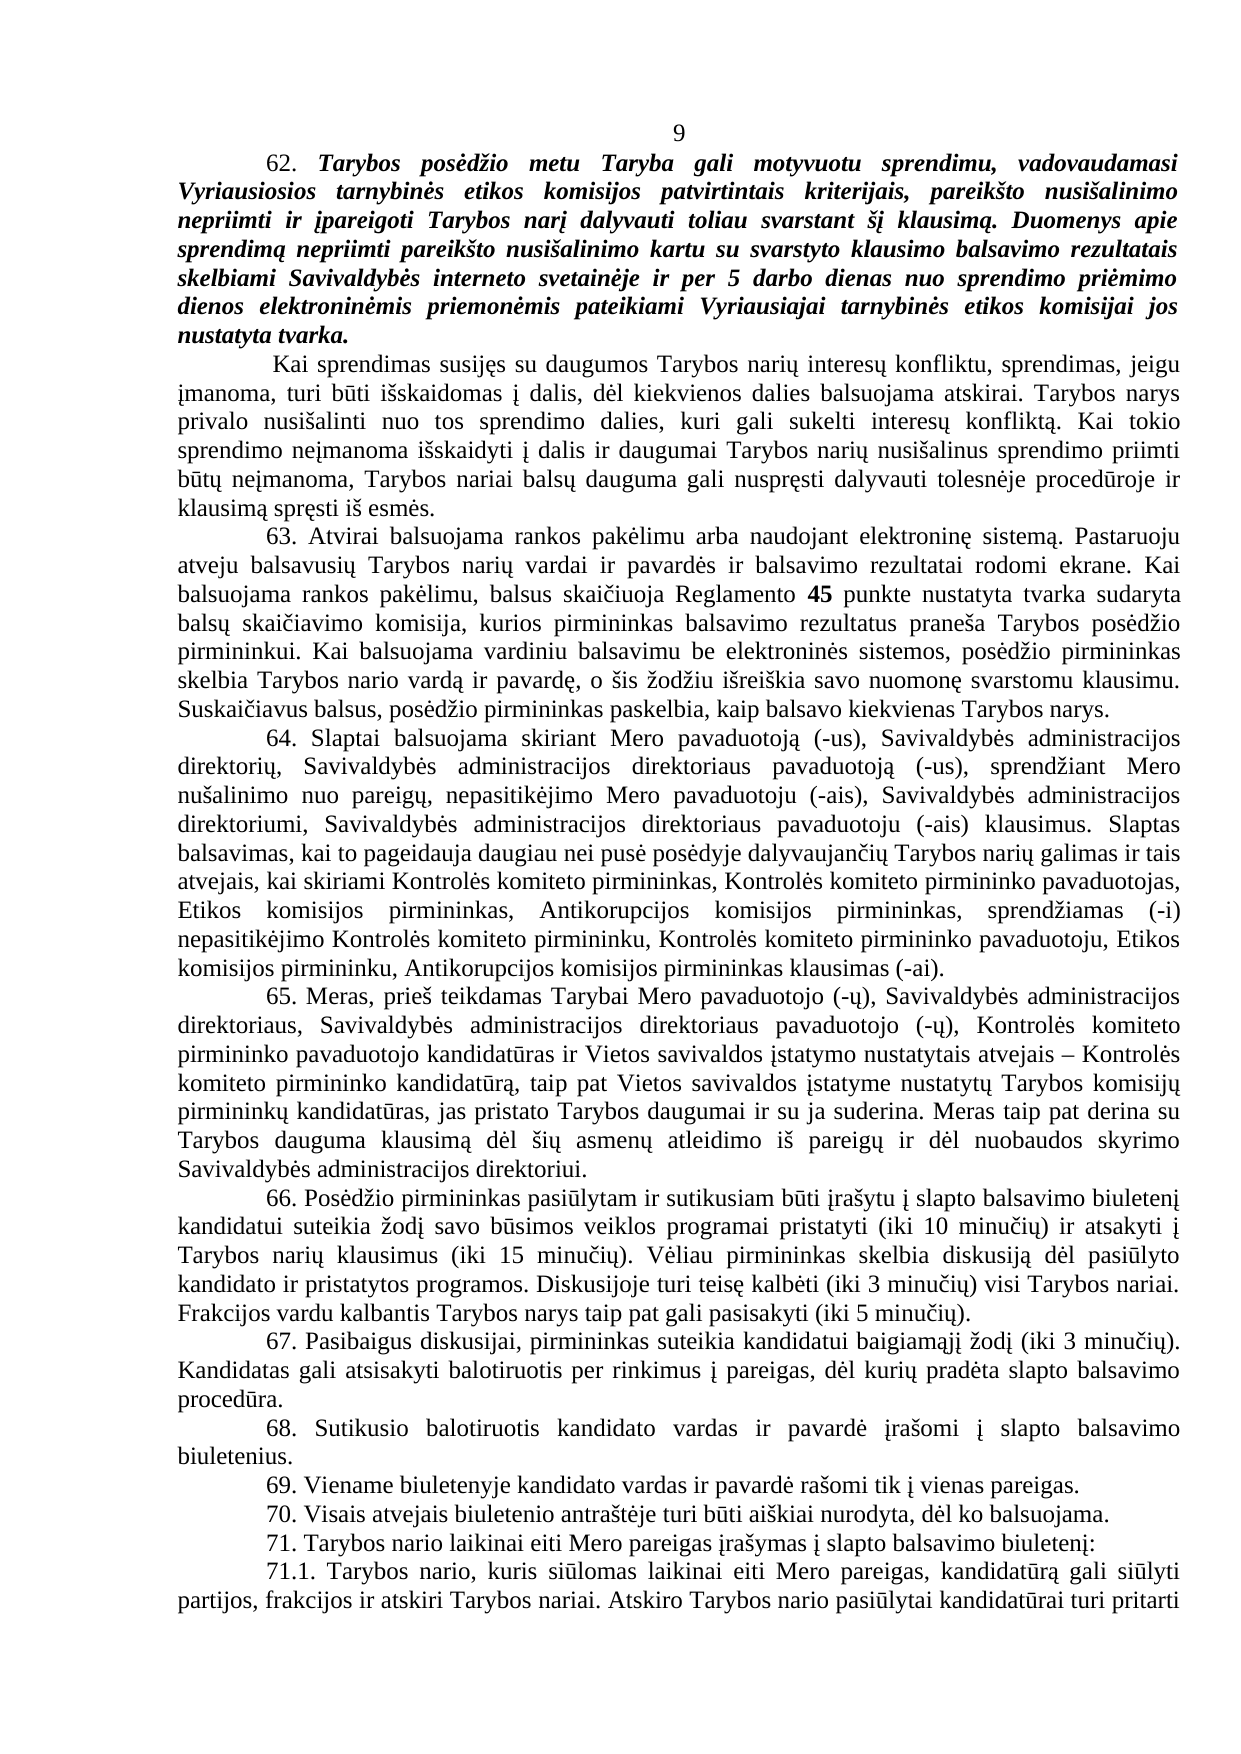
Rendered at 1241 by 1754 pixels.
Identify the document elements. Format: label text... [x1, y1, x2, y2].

text 67. Pasibaigus diskusijai, pirmininkas suteikia kandidatui baigiamąjį žodį (iki 3 minučių). Kandidatas gali atsisakyti balotiruotis per rinkimus į pareigas, dėl kurių pradėta slapto balsavimo procedūra. [177, 1326, 1181, 1413]
text 69. Viename biuletenyje kandidato vardas ir pavardė rašomi tik į vienas pareigas. [177, 1470, 1181, 1499]
text 63. Atvirai balsuojama rankos pakėlimu arba naudojant elektroninę sistemą. Pastaruoju atveju balsavusių Tarybos narių vardai ir pavardės ir balsavimo rezultatai rodomi ekrane. Kai balsuojama rankos pakėlimu, balsus skaičiuoja Reglamento 45 punkte nustatyta tvarka sudaryta balsų skaičiavimo komisija, kurios pirmininkas balsavimo rezultatus praneša Tarybos posėdžio pirmininkui. Kai balsuojama vardiniu balsavimu be elektroninės sistemos, posėdžio pirmininkas skelbia Tarybos nario vardą ir pavardę, o šis žodžiu išreiškia savo nuomonę svarstomu klausimu. Suskaičiavus balsus, posėdžio pirmininkas paskelbia, kaip balsavo kiekvienas Tarybos narys. [177, 521, 1181, 723]
text 70. Visais atvejais biuletenio antraštėje turi būti aiškiai nurodyta, dėl ko balsuojama. [177, 1499, 1181, 1528]
text 71. Tarybos nario laikinai eiti Mero pareigas įrašymas į slapto balsavimo biuletenį: [177, 1528, 1181, 1556]
text 64. Slaptai balsuojama skiriant Mero pavaduotoją (-us), Savivaldybės administracijos direktorių, Savivaldybės administracijos direktoriaus pavaduotoją (-us), sprendžiant Mero nušalinimo nuo pareigų, nepasitikėjimo Mero pavaduotoju (-ais), Savivaldybės administracijos direktoriumi, Savivaldybės administracijos direktoriaus pavaduotoju (-ais) klausimus. Slaptas balsavimas, kai to pageidauja daugiau nei pusė posėdyje dalyvaujančių Tarybos narių galimas ir tais atvejais, kai skiriami Kontrolės komiteto pirmininkas, Kontrolės komiteto pirmininko pavaduotojas, Etikos komisijos pirmininkas, Antikorupcijos komisijos pirmininkas, sprendžiamas (-i) nepasitikėjimo Kontrolės komiteto pirmininku, Kontrolės komiteto pirmininko pavaduotoju, Etikos komisijos pirmininku, Antikorupcijos komisijos pirmininkas klausimas (-ai). [177, 723, 1181, 981]
text Kai sprendimas susijęs su daugumos Tarybos narių interesų konfliktu, sprendimas, jeigu įmanoma, turi būti išskaidomas į dalis, dėl kiekvienos dalies balsuojama atskirai. Tarybos narys privalo nusišalinti nuo tos sprendimo dalies, kuri gali sukelti interesų konfliktą. Kai tokio sprendimo neįmanoma išskaidyti į dalis ir daugumai Tarybos narių nusišalinus sprendimo priimti būtų neįmanoma, Tarybos nariai balsų dauguma gali nuspręsti dalyvauti tolesnėje procedūroje ir klausimą spręsti iš esmės. [177, 349, 1181, 521]
text 65. Meras, prieš teikdamas Tarybai Mero pavaduotojo (-ų), Savivaldybės administracijos direktoriaus, Savivaldybės administracijos direktoriaus pavaduotojo (-ų), Kontrolės komiteto pirmininko pavaduotojo kandidatūras ir Vietos savivaldos įstatymo nustatytais atvejais – Kontrolės komiteto pirmininko kandidatūrą, taip pat Vietos savivaldos įstatyme nustatytų Tarybos komisijų pirmininkų kandidatūras, jas pristato Tarybos daugumai ir su ja suderina. Meras taip pat derina su Tarybos dauguma klausimą dėl šių asmenų atleidimo iš pareigų ir dėl nuobaudos skyrimo Savivaldybės administracijos direktoriui. [177, 981, 1181, 1183]
text 62. Tarybos posėdžio metu Taryba gali motyvuotu sprendimu, vadovaudamasi Vyriausiosios tarnybinės etikos komisijos patvirtintais kriterijais, pareikšto nusišalinimo nepriimti ir įpareigoti Tarybos narį dalyvauti toliau svarstant šį klausimą. Duomenys apie sprendimą nepriimti pareikšto nusišalinimo kartu su svarstyto klausimo balsavimo rezultatais skelbiami Savivaldybės interneto svetainėje ir per 5 darbo dienas nuo sprendimo priėmimo dienos elektroninėmis priemonėmis pateikiami Vyriausiajai tarnybinės etikos komisijai jos nustatyta tvarka. [177, 148, 1181, 349]
text 71.1. Tarybos nario, kuris siūlomas laikinai eiti Mero pareigas, kandidatūrą gali siūlyti partijos, frakcijos ir atskiri Tarybos nariai. Atskiro Tarybos nario pasiūlytai kandidatūrai turi pritarti [177, 1556, 1181, 1614]
text 68. Sutikusio balotiruotis kandidato vardas ir pavardė įrašomi į slapto balsavimo biuletenius. [177, 1413, 1181, 1470]
text 66. Posėdžio pirmininkas pasiūlytam ir sutikusiam būti įrašytu į slapto balsavimo biuletenį kandidatui suteikia žodį savo būsimos veiklos programai pristatyti (iki 10 minučių) ir atsakyti į Tarybos narių klausimus (iki 15 minučių). Vėliau pirmininkas skelbia diskusiją dėl pasiūlyto kandidato ir pristatytos programos. Diskusijoje turi teisę kalbėti (iki 3 minučių) visi Tarybos nariai. Frakcijos vardu kalbantis Tarybos narys taip pat gali pasisakyti (iki 5 minučių). [177, 1183, 1181, 1326]
